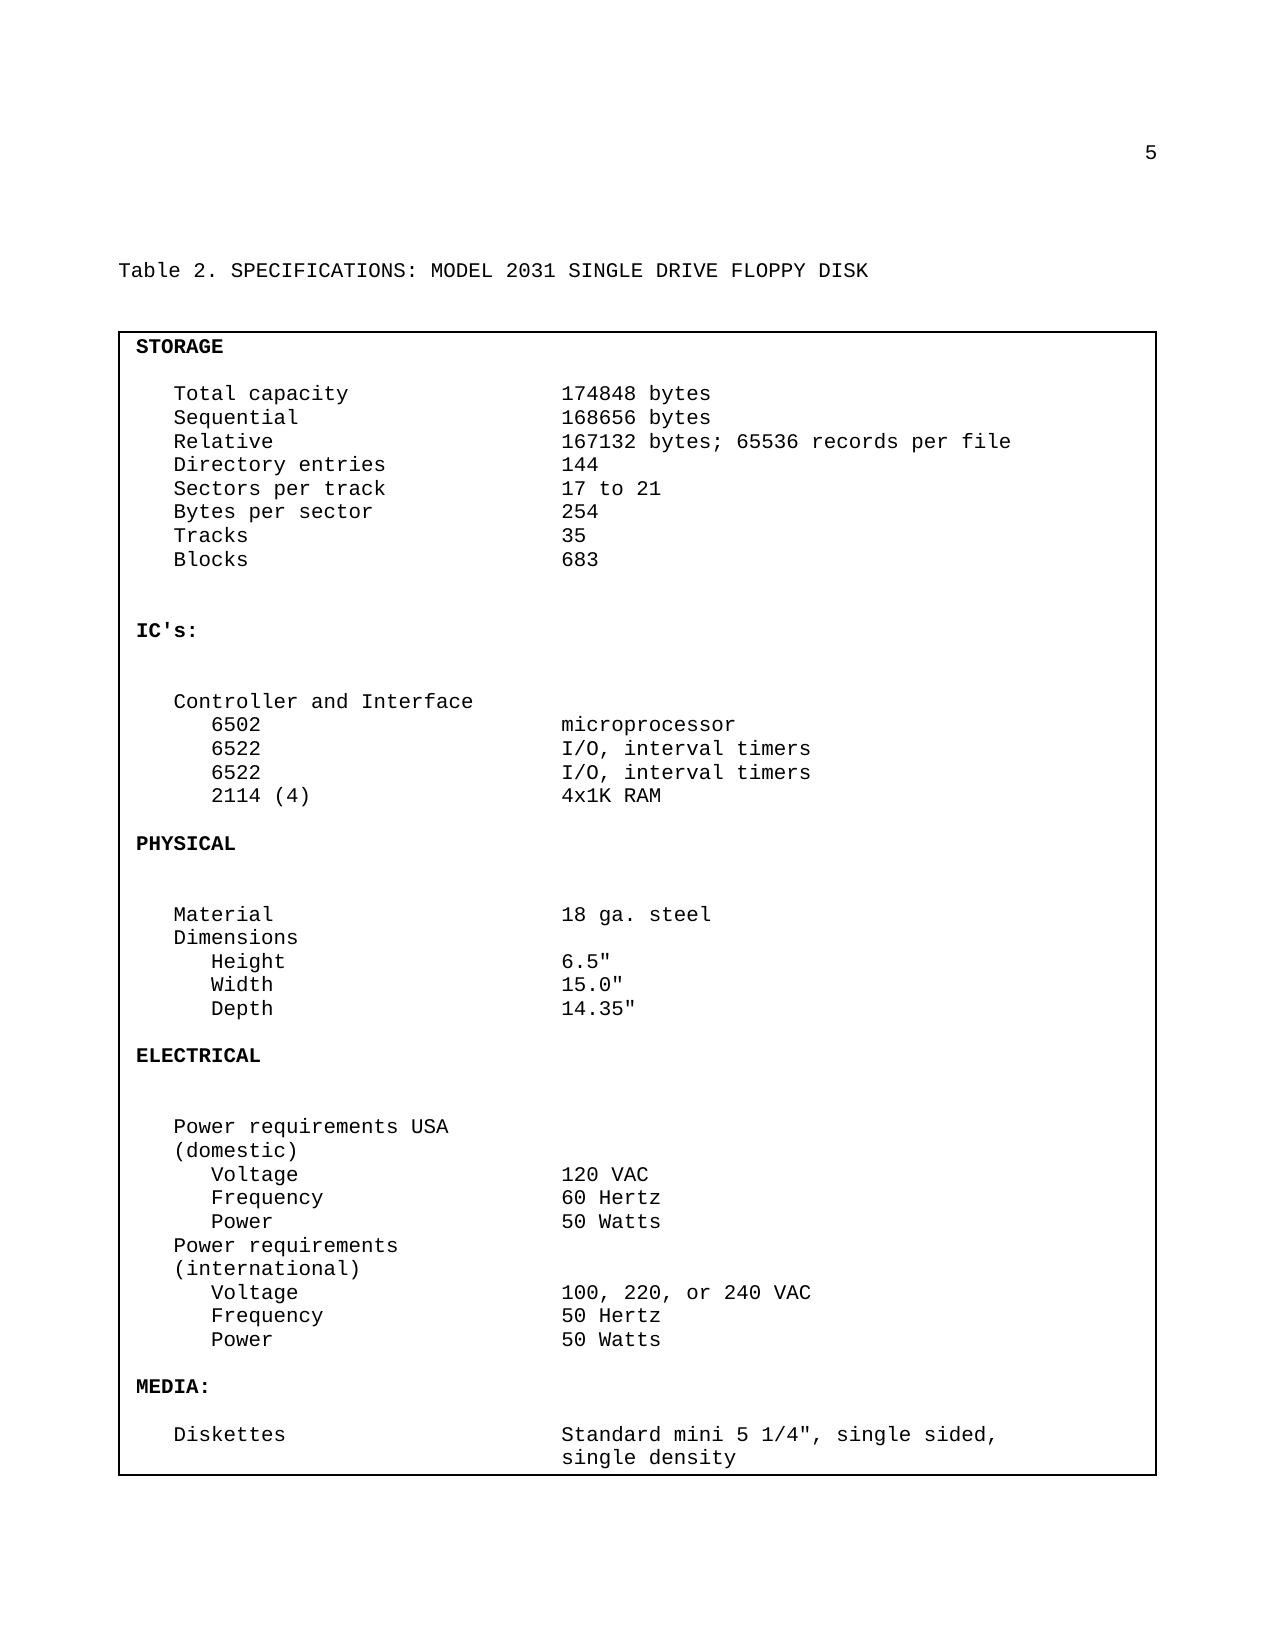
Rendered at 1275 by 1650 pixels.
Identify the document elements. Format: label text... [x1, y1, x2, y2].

text Sectors per track 17 to 21 [120, 473, 1155, 496]
text Voltage 120 VAC [120, 1158, 1155, 1182]
text ELECTRICAL [120, 1040, 1155, 1069]
text Height 6.5" [120, 946, 1155, 969]
text 6522 I/O, interval timers [120, 757, 1155, 780]
text Directory entries 144 [120, 449, 1155, 473]
text IC's: [120, 615, 1155, 643]
text 6502 microprocessor [120, 709, 1155, 733]
text Width 15.0" [120, 969, 1155, 993]
text Power 50 Watts [120, 1324, 1155, 1353]
text Frequency 50 Hertz [120, 1300, 1155, 1324]
text Total capacity 174848 bytes [120, 378, 1155, 402]
text Frequency 60 Hertz [120, 1182, 1155, 1206]
text Dimensions [120, 922, 1155, 946]
text 5 [118, 142, 1157, 165]
text Bytes per sector 254 [120, 496, 1155, 520]
text PHYSICAL [120, 827, 1155, 856]
text Depth 14.35" [120, 993, 1155, 1022]
text Power 50 Watts [120, 1206, 1155, 1229]
text Blocks 683 [120, 544, 1155, 572]
text Tracks 35 [120, 520, 1155, 544]
text Relative 167132 bytes; 65536 records per file [120, 426, 1155, 449]
text STORAGE [120, 333, 1155, 360]
text Power requirements USA [120, 1111, 1155, 1135]
text MEDIA: [120, 1371, 1155, 1400]
text Material 18 ga. steel [120, 898, 1155, 922]
text Table 2. SPECIFICATIONS: MODEL 2031 SINGLE DRIVE FLOPPY DISK [118, 260, 1157, 284]
text Power requirements [120, 1229, 1155, 1253]
text 6522 I/O, interval timers [120, 733, 1155, 757]
text 2114 (4) 4x1K RAM [120, 780, 1155, 809]
text (domestic) [120, 1135, 1155, 1158]
text Sequential 168656 bytes [120, 402, 1155, 426]
text Voltage 100, 220, or 240 VAC [120, 1277, 1155, 1300]
text (international) [120, 1253, 1155, 1277]
text Controller and Interface [120, 686, 1155, 709]
text single density [120, 1442, 1155, 1474]
text Diskettes Standard mini 5 1/4", single sided, [120, 1419, 1155, 1442]
